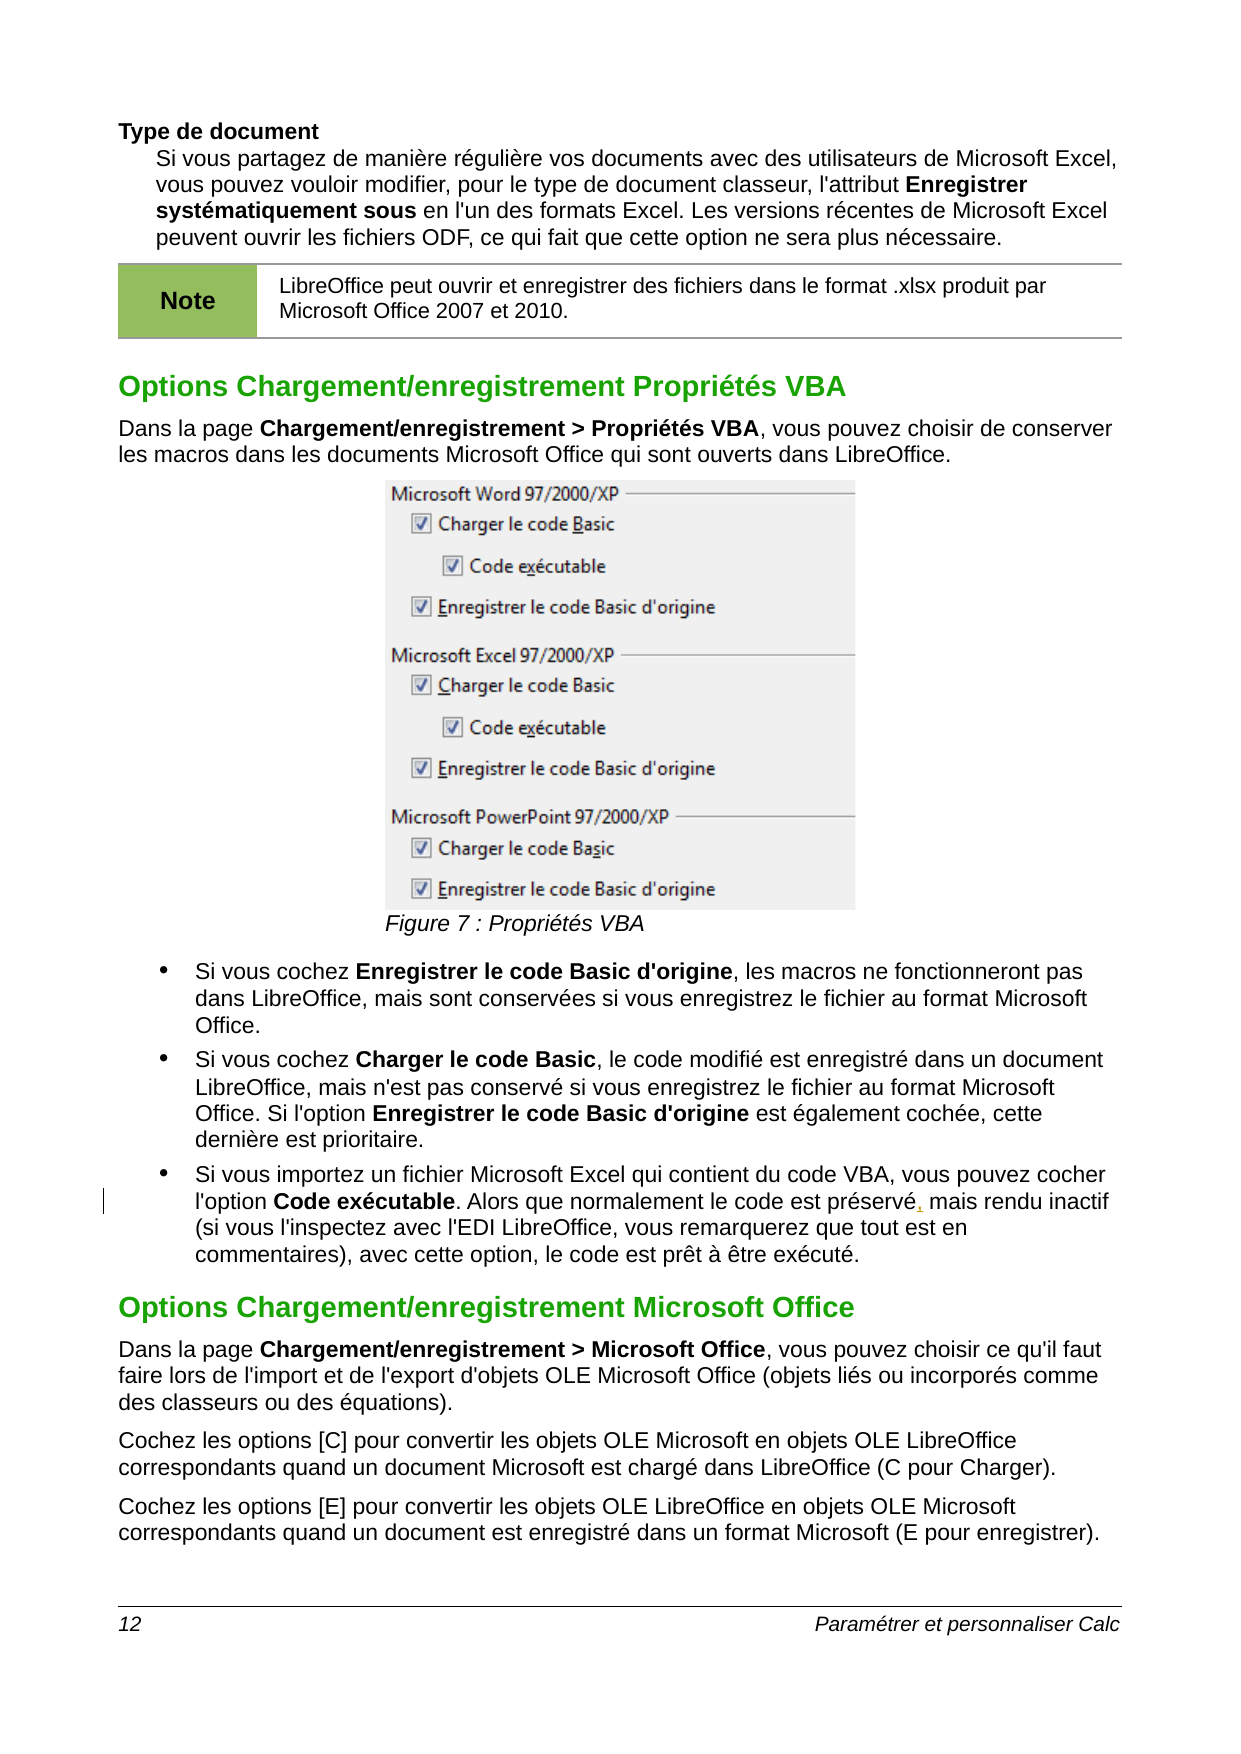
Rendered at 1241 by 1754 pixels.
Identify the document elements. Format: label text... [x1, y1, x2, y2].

text Dans la page Chargement/enregistrement > Microsoft Office, vous pouvez choisir ce qu'il faut faire lors de l'import et de l'export d'objets OLE Microsoft Office (objets liés ou incorporés comme des classeurs ou des équations). [118, 1336, 1122, 1415]
text Dans la page Chargement/enregistrement > Propriétés VBA, vous pouvez choisir de conserver les macros dans les documents Microsoft Office qui sont ouverts dans LibreOffice. [118, 415, 1122, 467]
list Si vous cochez Charger le code Basic, le code modifié est enregistré dans un document LibreOffice, mais n'est pas conservé si vous enregistrez le fichier au format Microsoft Office. Si l'option Enregistrer le code Basic d'origine est également cochée, cette dernière est prioritaire. [156, 1044, 1122, 1152]
table_header Note [118, 265, 257, 337]
text Type de document [118, 118, 1122, 144]
subtitle Options Chargement/enregistrement Propriétés VBA [118, 369, 1122, 402]
list Si vous importez un fichier Microsoft Excel qui contient du code VBA, vous pouvez cocher l'option Code exécutable. Alors que normalement le code est préservé, mais rendu inactif (si vous l'inspectez avec l'EDI LibreOffice, vous remarquerez que tout est en commentaires), avec cette option, le code est prêt à être exécuté. [156, 1159, 1122, 1267]
text Figure 7 : Propriétés VBA [385, 910, 855, 936]
text Cochez les options [E] pour convertir les objets OLE LibreOffice en objets OLE Microsoft correspondants quand un document est enregistré dans un format Microsoft (E pour enregistrer). [118, 1493, 1122, 1545]
table_header LibreOffice peut ouvrir et enregistrer des fichiers dans le format .xlsx produit par Microsoft Office 2007 et 2010. [258, 265, 1122, 337]
text Cochez les options [C] pour convertir les objets OLE Microsoft en objets OLE LibreOffice correspondants quand un document Microsoft est chargé dans LibreOffice (C pour Charger). [118, 1427, 1122, 1480]
subtitle Options Chargement/enregistrement Microsoft Office [118, 1290, 1122, 1323]
text Si vous partagez de manière régulière vos documents avec des utilisateurs de Microsoft Excel, vous pouvez vouloir modifier, pour le type de document classeur, l'attribut Enregistrer systématiquement sous en l'un des formats Excel. Les versions récentes de Microsoft Excel peuvent ouvrir les fichiers ODF, ce qui fait que cette option ne sera plus nécessaire. [156, 144, 1122, 250]
picture [385, 480, 856, 910]
list Si vous cochez Enregistrer le code Basic d'origine, les macros ne fonctionneront pas dans LibreOffice, mais sont conservées si vous enregistrez le fichier au format Microsoft Office. [156, 956, 1122, 1038]
